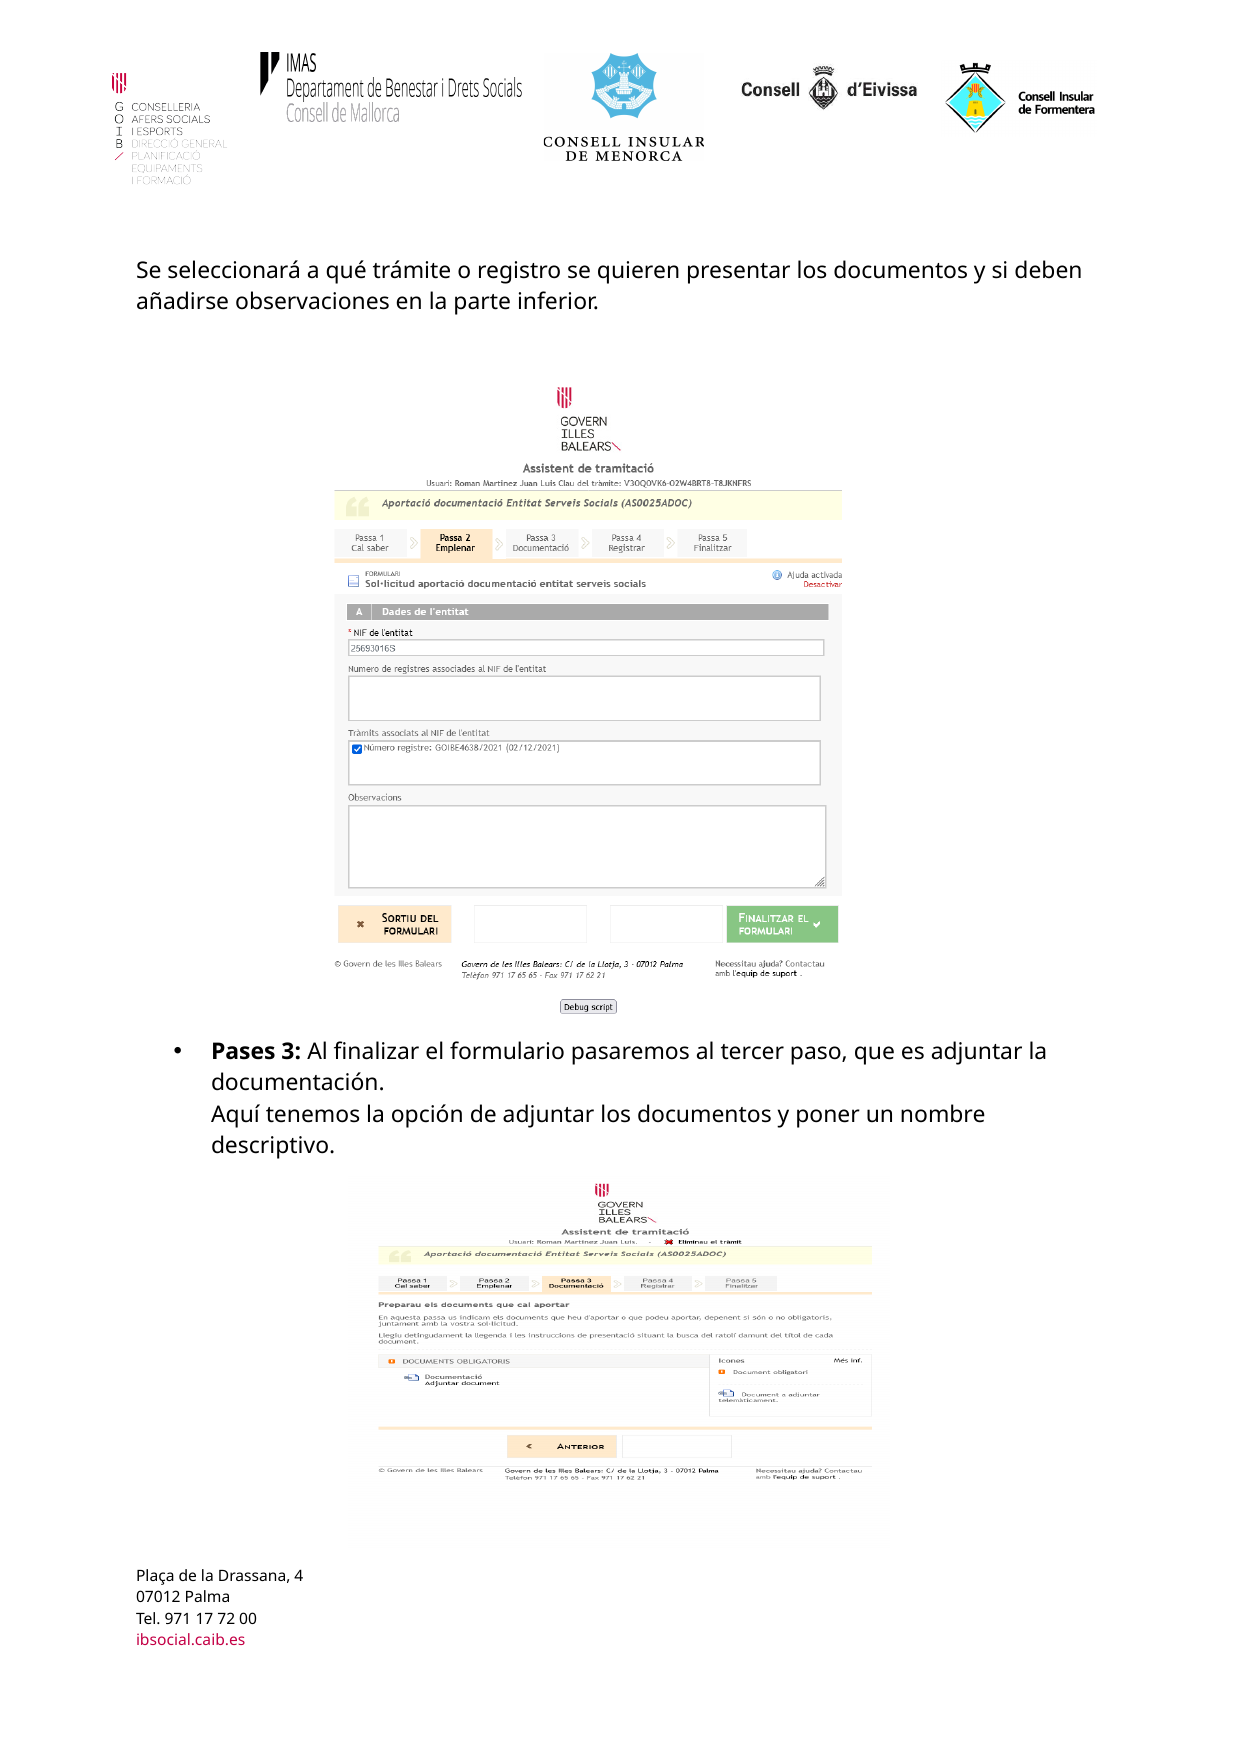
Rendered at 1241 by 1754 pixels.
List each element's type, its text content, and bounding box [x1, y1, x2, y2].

list Aquí tenemos la opción de adjuntar los documentos y poner un nombre descriptivo. [173, 1098, 1104, 1160]
picture [375, 1174, 846, 1548]
picture [303, 371, 849, 1014]
picture [543, 53, 704, 161]
picture [93, 56, 247, 208]
text Se seleccionará a qué trámite o registro se quieren presentar los documentos y si deben añadirse observaciones en la parte inferior. [136, 254, 1104, 316]
list Pases 3: Al finalizar el formulario pasaremos al tercer paso, que es adjuntar la documentación. [173, 1035, 1104, 1098]
picture [736, 54, 925, 119]
picture [260, 52, 523, 123]
